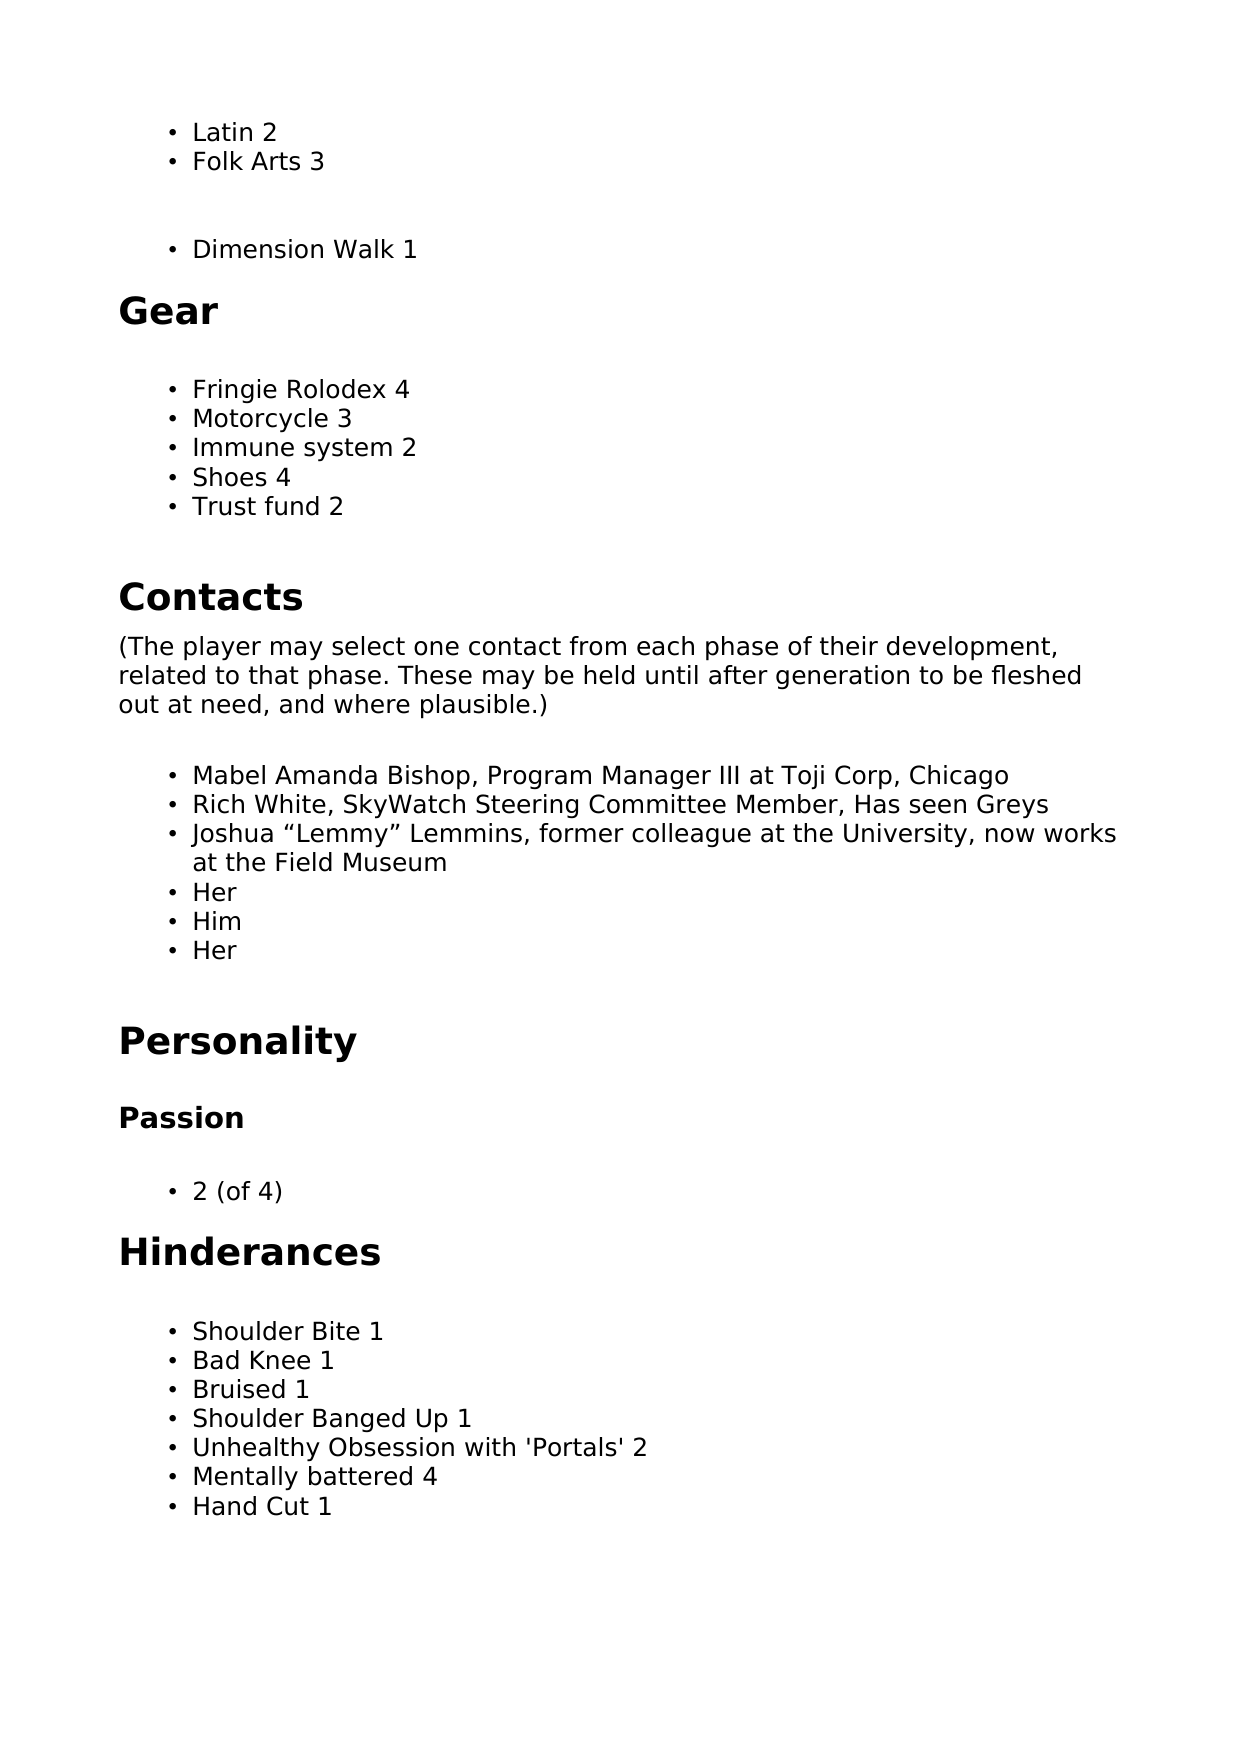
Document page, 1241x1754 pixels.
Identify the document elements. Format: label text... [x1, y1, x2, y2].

list Shoes 4 [177, 463, 1122, 492]
subtitle Gear [118, 289, 1122, 333]
list Bruised 1 [177, 1375, 1122, 1404]
list Fringie Rolodex 4 [177, 375, 1122, 404]
list 2 (of 4) [177, 1177, 1122, 1206]
list Shoulder Bite 1 [177, 1317, 1122, 1346]
list Immune system 2 [177, 433, 1122, 463]
subtitle Personality [118, 1020, 1122, 1063]
list Mabel Amanda Bishop, Program Manager III at Toji Corp, Chicago [177, 761, 1122, 790]
list Unhealthy Obsession with 'Portals' 2 [177, 1433, 1122, 1462]
list Hand Cut 1 [177, 1492, 1122, 1521]
subtitle Hinderances [118, 1231, 1122, 1275]
list Motorcycle 3 [177, 404, 1122, 433]
list Her [177, 936, 1122, 965]
list Dimension Walk 1 [177, 235, 1122, 264]
list Folk Arts 3 [177, 147, 1122, 176]
subtitle Contacts [118, 576, 1122, 619]
list Mentally battered 4 [177, 1462, 1122, 1492]
list Rich White, SkyWatch Steering Committee Member, Has seen Greys [177, 790, 1122, 819]
list Her [177, 878, 1122, 907]
subtitle Passion [118, 1101, 1122, 1135]
list Shoulder Banged Up 1 [177, 1404, 1122, 1433]
list Bad Knee 1 [177, 1346, 1122, 1375]
list Joshua “Lemmy” Lemmins, former colleague at the University, now works at the Field Museum [177, 819, 1122, 878]
text (The player may select one contact from each phase of their development, related to that phase. These may be held until after generation to be fleshed out at need, and where plausible.) [118, 632, 1122, 719]
list Latin 2 [177, 118, 1122, 147]
list Trust fund 2 [177, 492, 1122, 521]
list Him [177, 907, 1122, 936]
